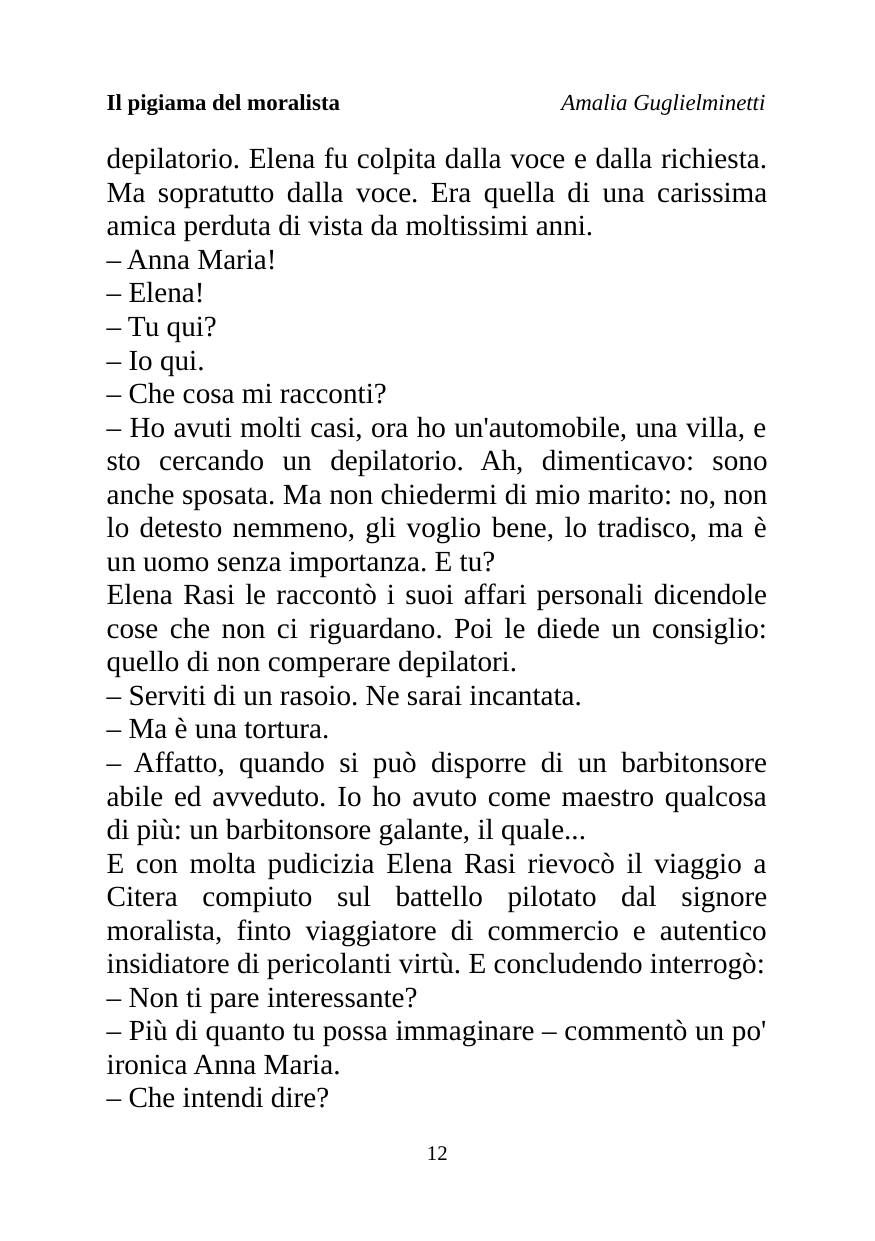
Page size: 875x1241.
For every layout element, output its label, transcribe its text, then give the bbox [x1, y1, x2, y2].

text – Affatto, quando si può disporre di un barbitonsore abile ed avveduto. Io ho avuto come maestro qualcosa di più: un barbitonsore galante, il quale... [106, 745, 768, 846]
text E con molta pudicizia Elena Rasi rievocò il viaggio a Citera compiuto sul battello pilotato dal signore moralista, finto viaggiatore di commercio e autentico insidiatore di pericolanti virtù. E concludendo interrogò: [106, 846, 768, 980]
text – Ma è una tortura. [106, 712, 768, 745]
text depilatorio. Elena fu colpita dalla voce e dalla richiesta. Ma sopratutto dalla voce. Era quella di una carissima amica perduta di vista da moltissimi anni. [106, 141, 768, 242]
text Elena Rasi le raccontò i suoi affari personali dicendole cose che non ci riguardano. Poi le diede un consiglio: quello di non comperare depilatori. [106, 577, 768, 678]
text – Tu qui? [106, 309, 768, 343]
text – Che intendi dire? [106, 1081, 768, 1114]
text – Serviti di un rasoio. Ne sarai incantata. [106, 678, 768, 712]
text – Che cosa mi racconti? [106, 376, 768, 410]
text – Non ti pare interessante? [106, 980, 768, 1013]
text – Ho avuti molti casi, ora ho un'automobile, una villa, e sto cercando un depilatorio. Ah, dimenticavo: sono anche sposata. Ma non chiedermi di mio marito: no, non lo detesto nemmeno, gli voglio bene, lo tradisco, ma è un uomo senza importanza. E tu? [106, 410, 768, 577]
text – Più di quanto tu possa immaginare – commentò un po' ironica Anna Maria. [106, 1013, 768, 1081]
text – Io qui. [106, 343, 768, 376]
text – Elena! [106, 276, 768, 309]
text – Anna Maria! [106, 242, 768, 276]
